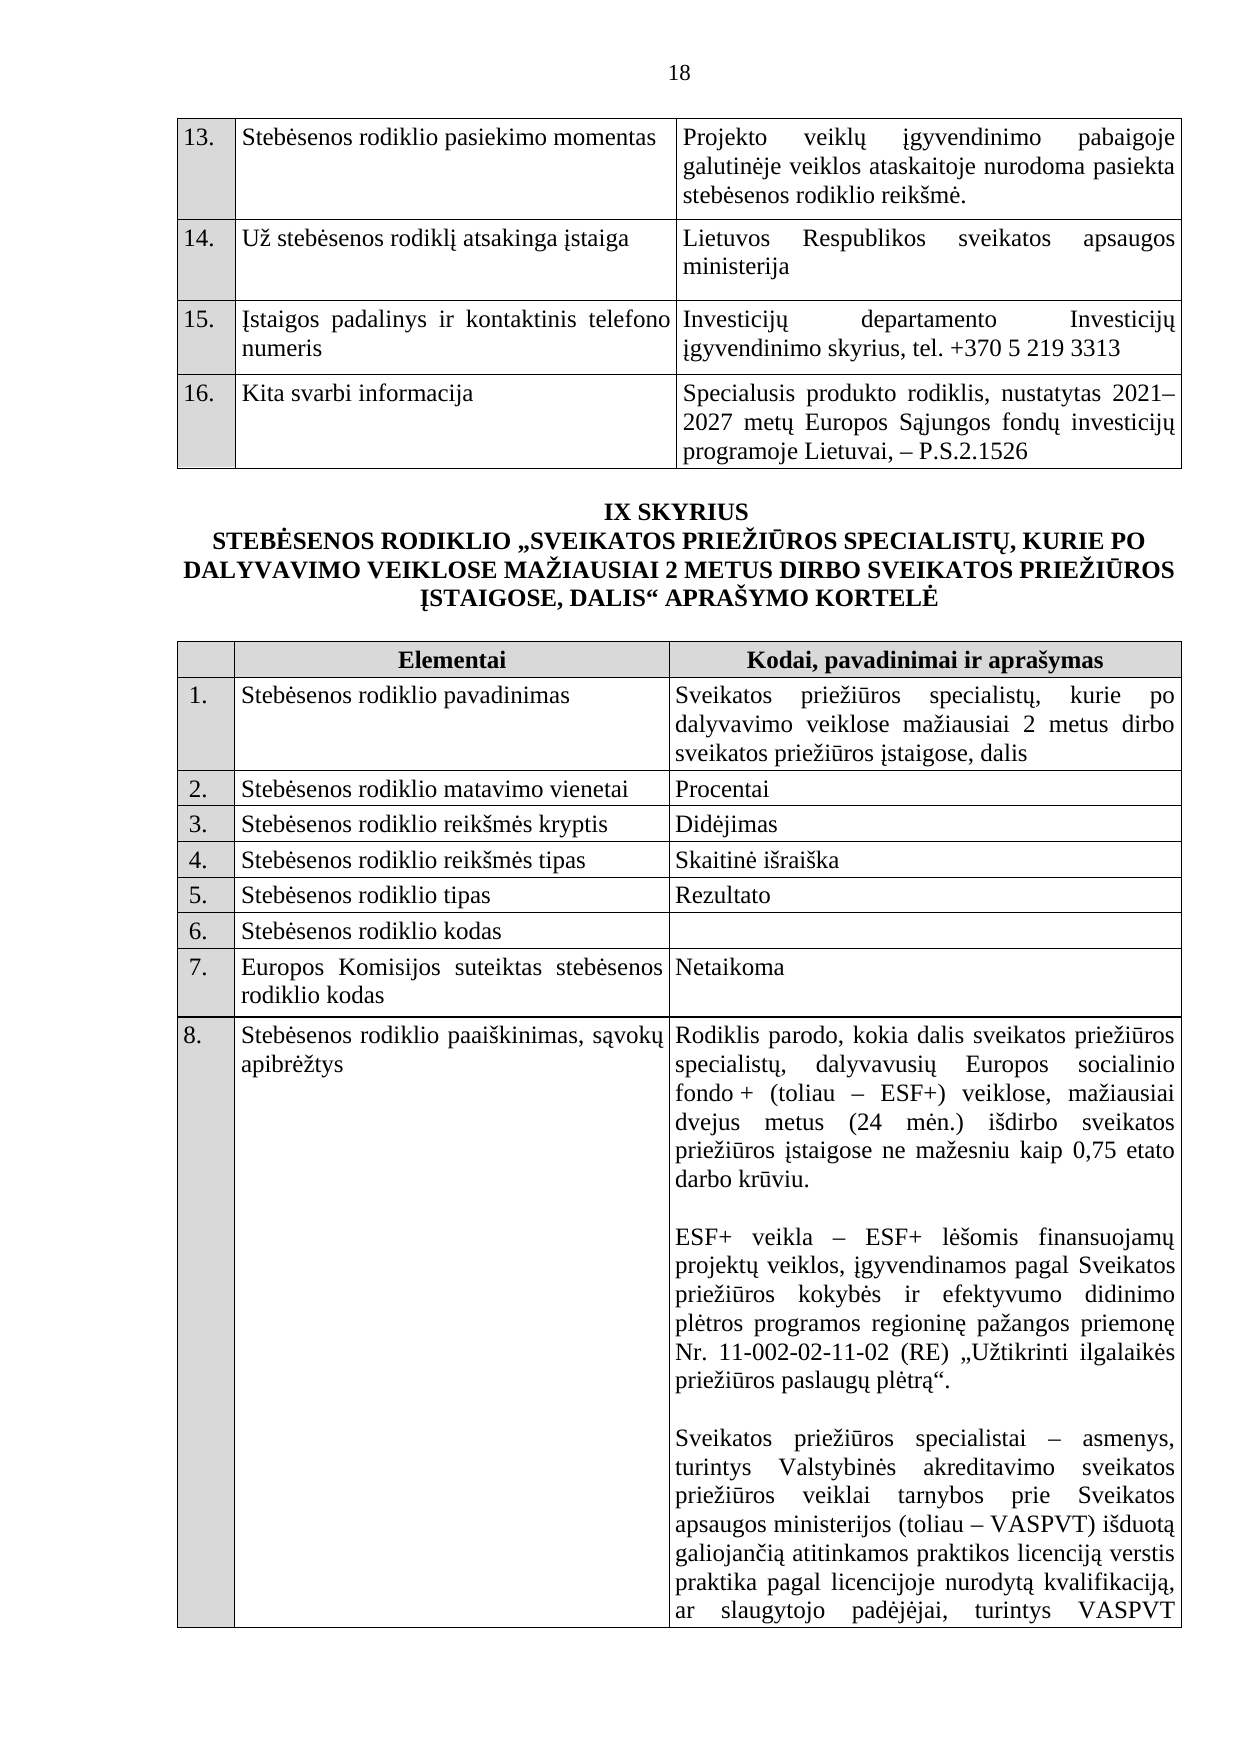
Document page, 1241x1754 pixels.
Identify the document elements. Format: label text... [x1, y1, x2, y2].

table_cell Lietuvos Respublikos sveikatos apsaugos ministerija [677, 220, 1181, 300]
table_cell Įstaigos padalinys ir kontaktinis telefono numeris [236, 301, 676, 374]
table_cell Rodiklis parodo, kokia dalis sveikatos priežiūros specialistų, dalyvavusių Europos socialinio fondo + (toliau – ESF+) veiklose, mažiausiai dvejus metus (24 mėn.) išdirbo sveikatos priežiūros įstaigose ne mažesniu kaip 0,75 etato darbo krūviu. ESF+ veikla – ESF+ lėšomis finansuojamų projektų veiklos, įgyvendinamos pagal Sveikatos priežiūros kokybės ir efektyvumo didinimo plėtros programos regioninę pažangos priemonę Nr. 11-002-02-11-02 (RE) „Užtikrinti ilgalaikės priežiūros paslaugų plėtrą“. Sveikatos priežiūros specialistai – asmenys, turintys Valstybinės akreditavimo sveikatos priežiūros veiklai tarnybos prie Sveikatos apsaugos ministerijos (toliau – VASPVT) išduotą galiojančią atitinkamos praktikos licenciją verstis praktika pagal licencijoje nurodytą kvalifikaciją, ar slaugytojo padėjėjai, turintys VASPVT [670, 1018, 1181, 1627]
table_cell 3. [178, 806, 234, 841]
table_cell Procentai [670, 771, 1181, 805]
text IX SKYRIUS [177, 497, 1181, 526]
table_cell 5. [178, 878, 234, 912]
table_header [178, 642, 234, 677]
table_cell Stebėsenos rodiklio matavimo vienetai [235, 771, 669, 805]
table_cell 2. [178, 771, 234, 805]
table_cell 8. [178, 1018, 234, 1627]
text STEBĖSENOS RODIKLIO „SVEIKATOS PRIEŽIŪROS SPECIALISTŲ, KURIE PO DALYVAVIMO VEIKLOSE MAŽIAUSIAI 2 METUS DIRBO SVEIKATOS PRIEŽIŪROS ĮSTAIGOSE, DALIS“ APRAŠYMO KORTELĖ [177, 526, 1181, 612]
table_cell Stebėsenos rodiklio paaiškinimas, sąvokų apibrėžtys [235, 1018, 669, 1627]
table_cell Stebėsenos rodiklio kodas [235, 913, 669, 948]
table_cell Investicijų departamento Investicijų įgyvendinimo skyrius, tel. +370 5 219 3313 [677, 301, 1181, 374]
table_cell Rezultato [670, 878, 1181, 912]
table_cell 15. [178, 301, 235, 374]
table_cell [670, 913, 1181, 948]
table_header Kodai, pavadinimai ir aprašymas [670, 642, 1181, 677]
table_cell Stebėsenos rodiklio pasiekimo momentas [236, 119, 676, 219]
table_cell Europos Komisijos suteiktas stebėsenos rodiklio kodas [235, 949, 669, 1016]
table_cell 7. [178, 949, 234, 1016]
table_cell Sveikatos priežiūros specialistų, kurie po dalyvavimo veiklose mažiausiai 2 metus dirbo sveikatos priežiūros įstaigose, dalis [670, 678, 1181, 770]
table_cell 16. [178, 375, 235, 467]
table_cell Skaitinė išraiška [670, 842, 1181, 877]
table_cell Netaikoma [670, 949, 1181, 1016]
table_cell Didėjimas [670, 806, 1181, 841]
table_cell 6. [178, 913, 234, 948]
table_cell 1. [178, 678, 234, 770]
table_cell Projekto veiklų įgyvendinimo pabaigoje galutinėje veiklos ataskaitoje nurodoma pasiekta stebėsenos rodiklio reikšmė. [677, 119, 1181, 219]
table_cell Už stebėsenos rodiklį atsakinga įstaiga [236, 220, 676, 300]
table_cell Kita svarbi informacija [236, 375, 676, 467]
table_header Elementai [235, 642, 669, 677]
table_cell Specialusis produkto rodiklis, nustatytas 2021–2027 metų Europos Sąjungos fondų investicijų programoje Lietuvai, – P.S.2.1526 [677, 375, 1181, 467]
table_cell Stebėsenos rodiklio pavadinimas [235, 678, 669, 770]
table_cell 14. [178, 220, 235, 300]
table_cell 13. [178, 119, 235, 219]
table_cell Stebėsenos rodiklio reikšmės kryptis [235, 806, 669, 841]
table_cell Stebėsenos rodiklio tipas [235, 878, 669, 912]
table_cell 4. [178, 842, 234, 877]
table_cell Stebėsenos rodiklio reikšmės tipas [235, 842, 669, 877]
